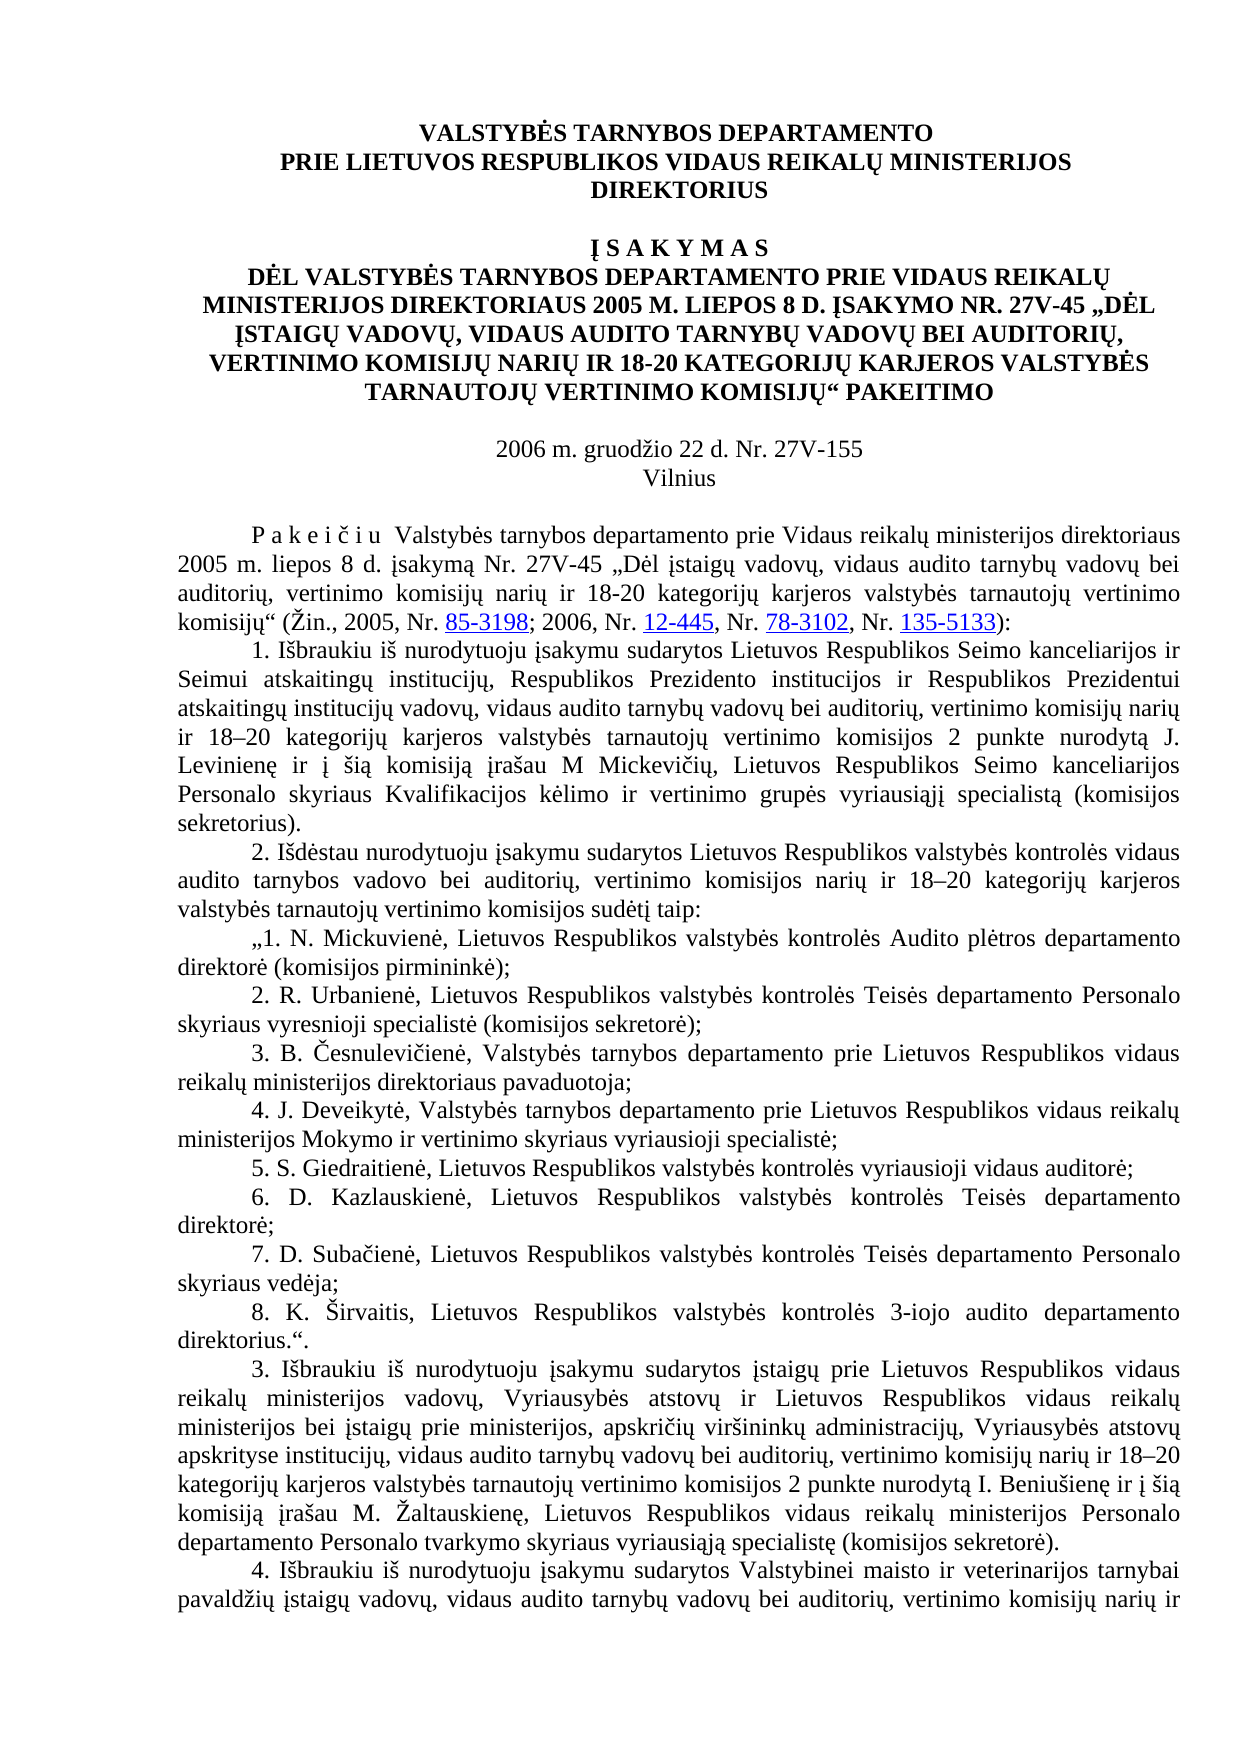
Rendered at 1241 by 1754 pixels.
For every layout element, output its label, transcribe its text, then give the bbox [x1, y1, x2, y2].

text 4. J. Deveikytė, Valstybės tarnybos departamento prie Lietuvos Respublikos vidaus reikalų ministerijos Mokymo ir vertinimo skyriaus vyriausioji specialistė; [177, 1096, 1181, 1153]
text 4. Išbraukiu iš nurodytuoju įsakymu sudarytos Valstybinei maisto ir veterinarijos tarnybai pavaldžių įstaigų vadovų, vidaus audito tarnybų vadovų bei auditorių, vertinimo komisijų narių ir [177, 1556, 1181, 1613]
text 3. Išbraukiu iš nurodytuoju įsakymu sudarytos įstaigų prie Lietuvos Respublikos vidaus reikalų ministerijos vadovų, Vyriausybės atstovų ir Lietuvos Respublikos vidaus reikalų ministerijos bei įstaigų prie ministerijos, apskričių viršininkų administracijų, Vyriausybės atstovų apskrityse institucijų, vidaus audito tarnybų vadovų bei auditorių, vertinimo komisijų narių ir 18–20 kategorijų karjeros valstybės tarnautojų vertinimo komisijos 2 punkte nurodytą I. Beniušienę ir į šią komisiją įrašau M. Žaltauskienę, Lietuvos Respublikos vidaus reikalų ministerijos Personalo departamento Personalo tvarkymo skyriaus vyriausiąją specialistę (komisijos sekretorė). [177, 1354, 1181, 1556]
text 8. K. Širvaitis, Lietuvos Respublikos valstybės kontrolės 3-iojo audito departamento direktorius.“. [177, 1297, 1181, 1354]
text 2. Išdėstau nurodytuoju įsakymu sudarytos Lietuvos Respublikos valstybės kontrolės vidaus audito tarnybos vadovo bei auditorių, vertinimo komisijos narių ir 18–20 kategorijų karjeros valstybės tarnautojų vertinimo komisijos sudėtį taip: [177, 837, 1181, 923]
text Pakeičiu Valstybės tarnybos departamento prie Vidaus reikalų ministerijos direktoriaus 2005 m. liepos 8 d. įsakymą Nr. 27V-45 „Dėl įstaigų vadovų, vidaus audito tarnybų vadovų bei auditorių, vertinimo komisijų narių ir 18-20 kategorijų karjeros valstybės tarnautojų vertinimo komisijų“ (Žin., 2005, Nr. 85-3198; 2006, Nr. 12-445, Nr. 78-3102, Nr. 135-5133): [177, 521, 1181, 636]
text 3. B. Česnulevičienė, Valstybės tarnybos departamento prie Lietuvos Respublikos vidaus reikalų ministerijos direktoriaus pavaduotoja; [177, 1038, 1181, 1096]
text „1. N. Mickuvienė, Lietuvos Respublikos valstybės kontrolės Audito plėtros departamento direktorė (komisijos pirmininkė); [177, 923, 1181, 981]
text VALSTYBĖS TARNYBOS DEPARTAMENTO PRIE LIETUVOS RESPUBLIKOS VIDAUS REIKALŲ MINISTERIJOS DIREKTORIUS [177, 118, 1181, 204]
text 2. R. Urbanienė, Lietuvos Respublikos valstybės kontrolės Teisės departamento Personalo skyriaus vyresnioji specialistė (komisijos sekretorė); [177, 981, 1181, 1038]
text 1. Išbraukiu iš nurodytuoju įsakymu sudarytos Lietuvos Respublikos Seimo kanceliarijos ir Seimui atskaitingų institucijų, Respublikos Prezidento institucijos ir Respublikos Prezidentui atskaitingų institucijų vadovų, vidaus audito tarnybų vadovų bei auditorių, vertinimo komisijų narių ir 18–20 kategorijų karjeros valstybės tarnautojų vertinimo komisijos 2 punkte nurodytą J. Levinienę ir į šią komisiją įrašau M Mickevičių, Lietuvos Respublikos Seimo kanceliarijos Personalo skyriaus Kvalifikacijos kėlimo ir vertinimo grupės vyriausiąjį specialistą (komisijos sekretorius). [177, 636, 1181, 837]
text 2006 m. gruodžio 22 d. Nr. 27V-155 [177, 434, 1181, 463]
text 5. S. Giedraitienė, Lietuvos Respublikos valstybės kontrolės vyriausioji vidaus auditorė; [177, 1153, 1181, 1182]
text Vilnius [177, 463, 1181, 492]
text DĖL VALSTYBĖS TARNYBOS DEPARTAMENTO PRIE VIDAUS REIKALŲ MINISTERIJOS DIREKTORIAUS 2005 M. LIEPOS 8 D. ĮSAKYMO NR. 27V-45 „DĖL ĮSTAIGŲ VADOVŲ, VIDAUS AUDITO TARNYBŲ VADOVŲ BEI AUDITORIŲ, VERTINIMO KOMISIJŲ NARIŲ IR 18-20 KATEGORIJŲ KARJEROS VALSTYBĖS TARNAUTOJŲ VERTINIMO KOMISIJŲ“ PAKEITIMO [177, 262, 1181, 406]
text 6. D. Kazlauskienė, Lietuvos Respublikos valstybės kontrolės Teisės departamento direktorė; [177, 1182, 1181, 1239]
text Į S A K Y M A S [177, 233, 1181, 262]
text 7. D. Subačienė, Lietuvos Respublikos valstybės kontrolės Teisės departamento Personalo skyriaus vedėja; [177, 1239, 1181, 1297]
